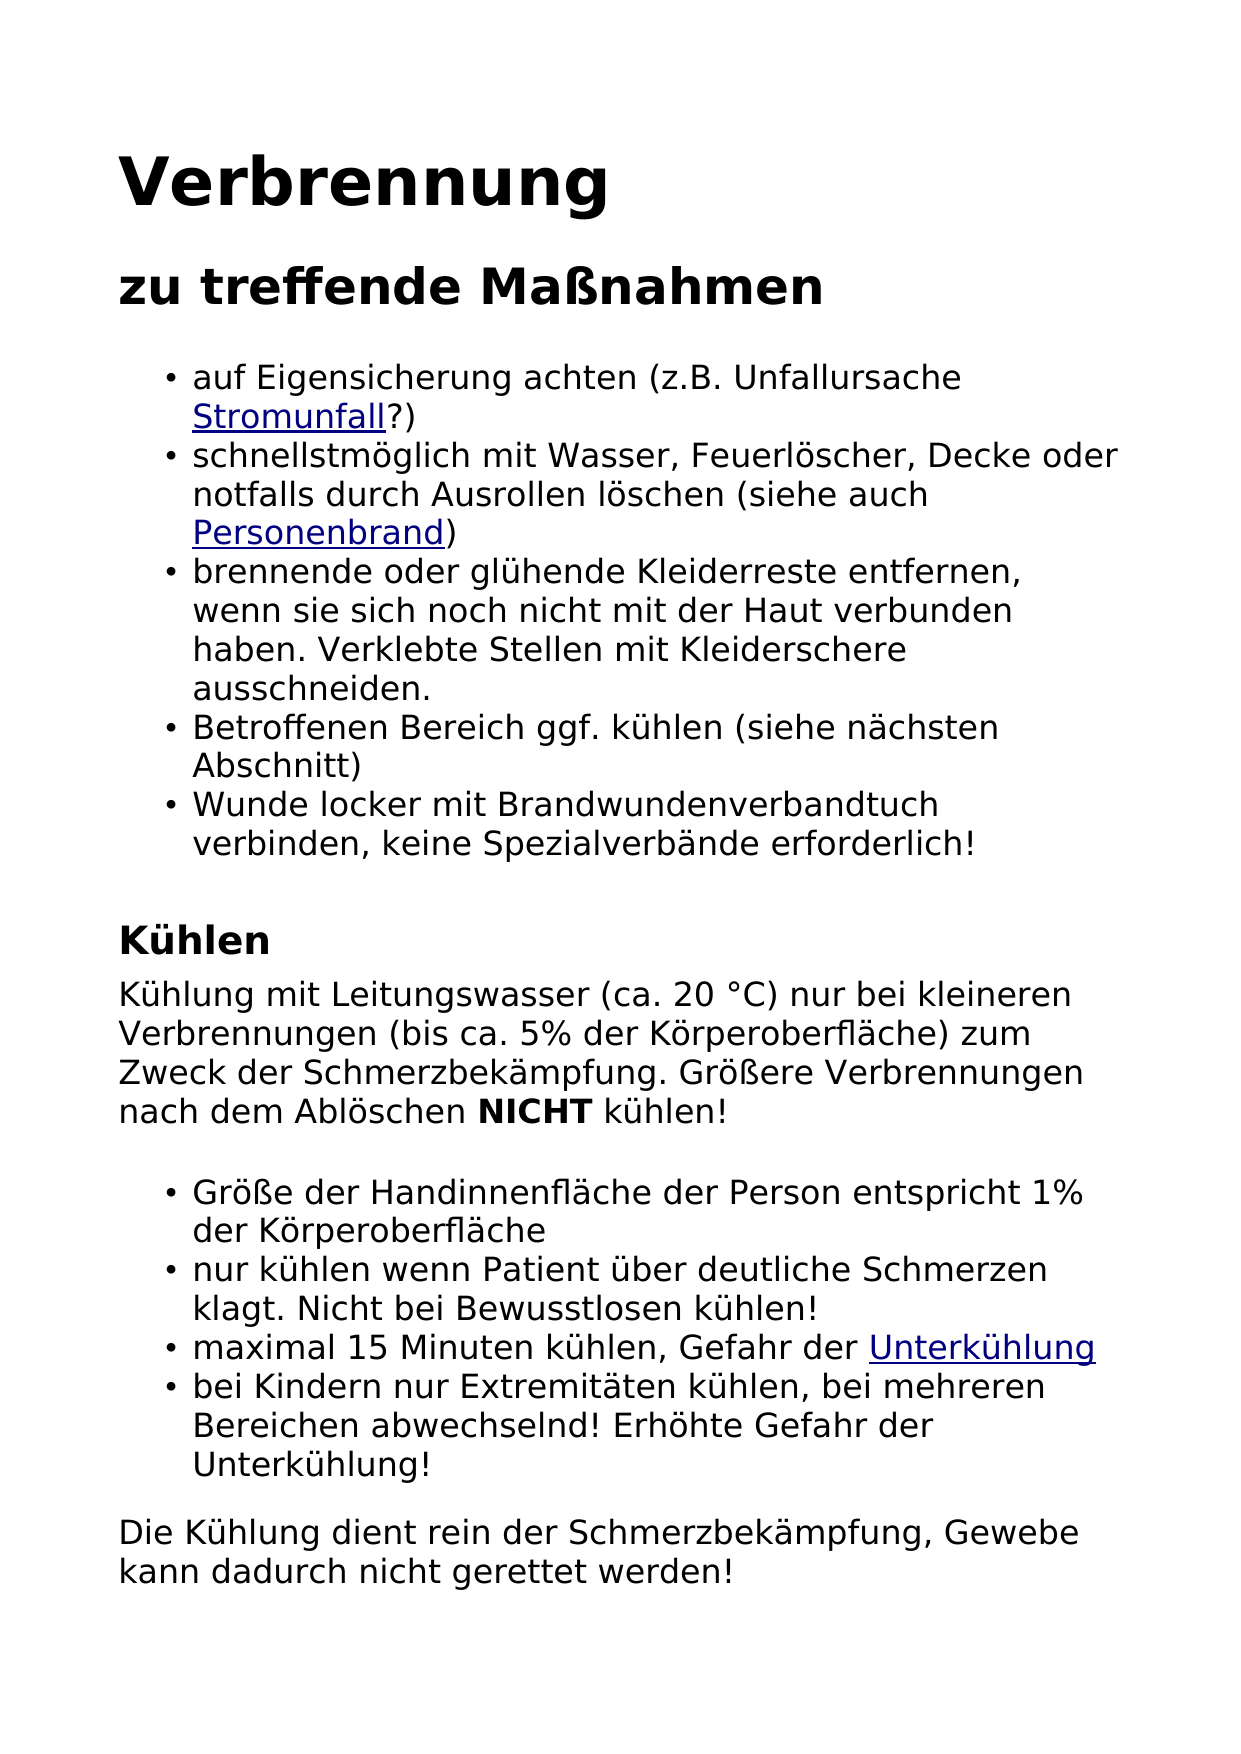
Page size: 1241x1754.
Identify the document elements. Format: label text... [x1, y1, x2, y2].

list brennende oder glühende Kleiderreste entfernen, wenn sie sich noch nicht mit der Haut verbunden haben. Verklebte Stellen mit Kleiderschere ausschneiden. [177, 553, 1122, 708]
list Größe der Handinnenfläche der Person entspricht 1% der Körperoberfläche [177, 1173, 1122, 1251]
list Betroffenen Bereich ggf. kühlen (siehe nächsten Abschnitt) [177, 708, 1122, 786]
list Wunde locker mit Brandwundenverbandtuch verbinden, keine Spezialverbände erforderlich! [177, 786, 1122, 863]
list maximal 15 Minuten kühlen, Gefahr der Unterkühlung [177, 1328, 1122, 1367]
text Kühlung mit Leitungswasser (ca. 20 °C) nur bei kleineren Verbrennungen (bis ca. 5% der Körperoberfläche) zum Zweck der Schmerzbekämpfung. Größere Verbrennungen nach dem Ablöschen NICHT kühlen! [118, 976, 1122, 1131]
subtitle zu treffende Maßnahmen [118, 258, 1122, 316]
subtitle Kühlen [118, 918, 1122, 963]
subtitle Verbrennung [118, 143, 1122, 221]
text Die Kühlung dient rein der Schmerzbekämpfung, Gewebe kann dadurch nicht gerettet werden! [118, 1513, 1122, 1591]
list auf Eigensicherung achten (z.B. Unfallursache Stromunfall?) [177, 358, 1122, 436]
list nur kühlen wenn Patient über deutliche Schmerzen klagt. Nicht bei Bewusstlosen kühlen! [177, 1251, 1122, 1328]
list schnellstmöglich mit Wasser, Feuerlöscher, Decke oder notfalls durch Ausrollen löschen (siehe auch Personenbrand) [177, 436, 1122, 553]
list bei Kindern nur Extremitäten kühlen, bei mehreren Bereichen abwechselnd! Erhöhte Gefahr der Unterkühlung! [177, 1367, 1122, 1484]
